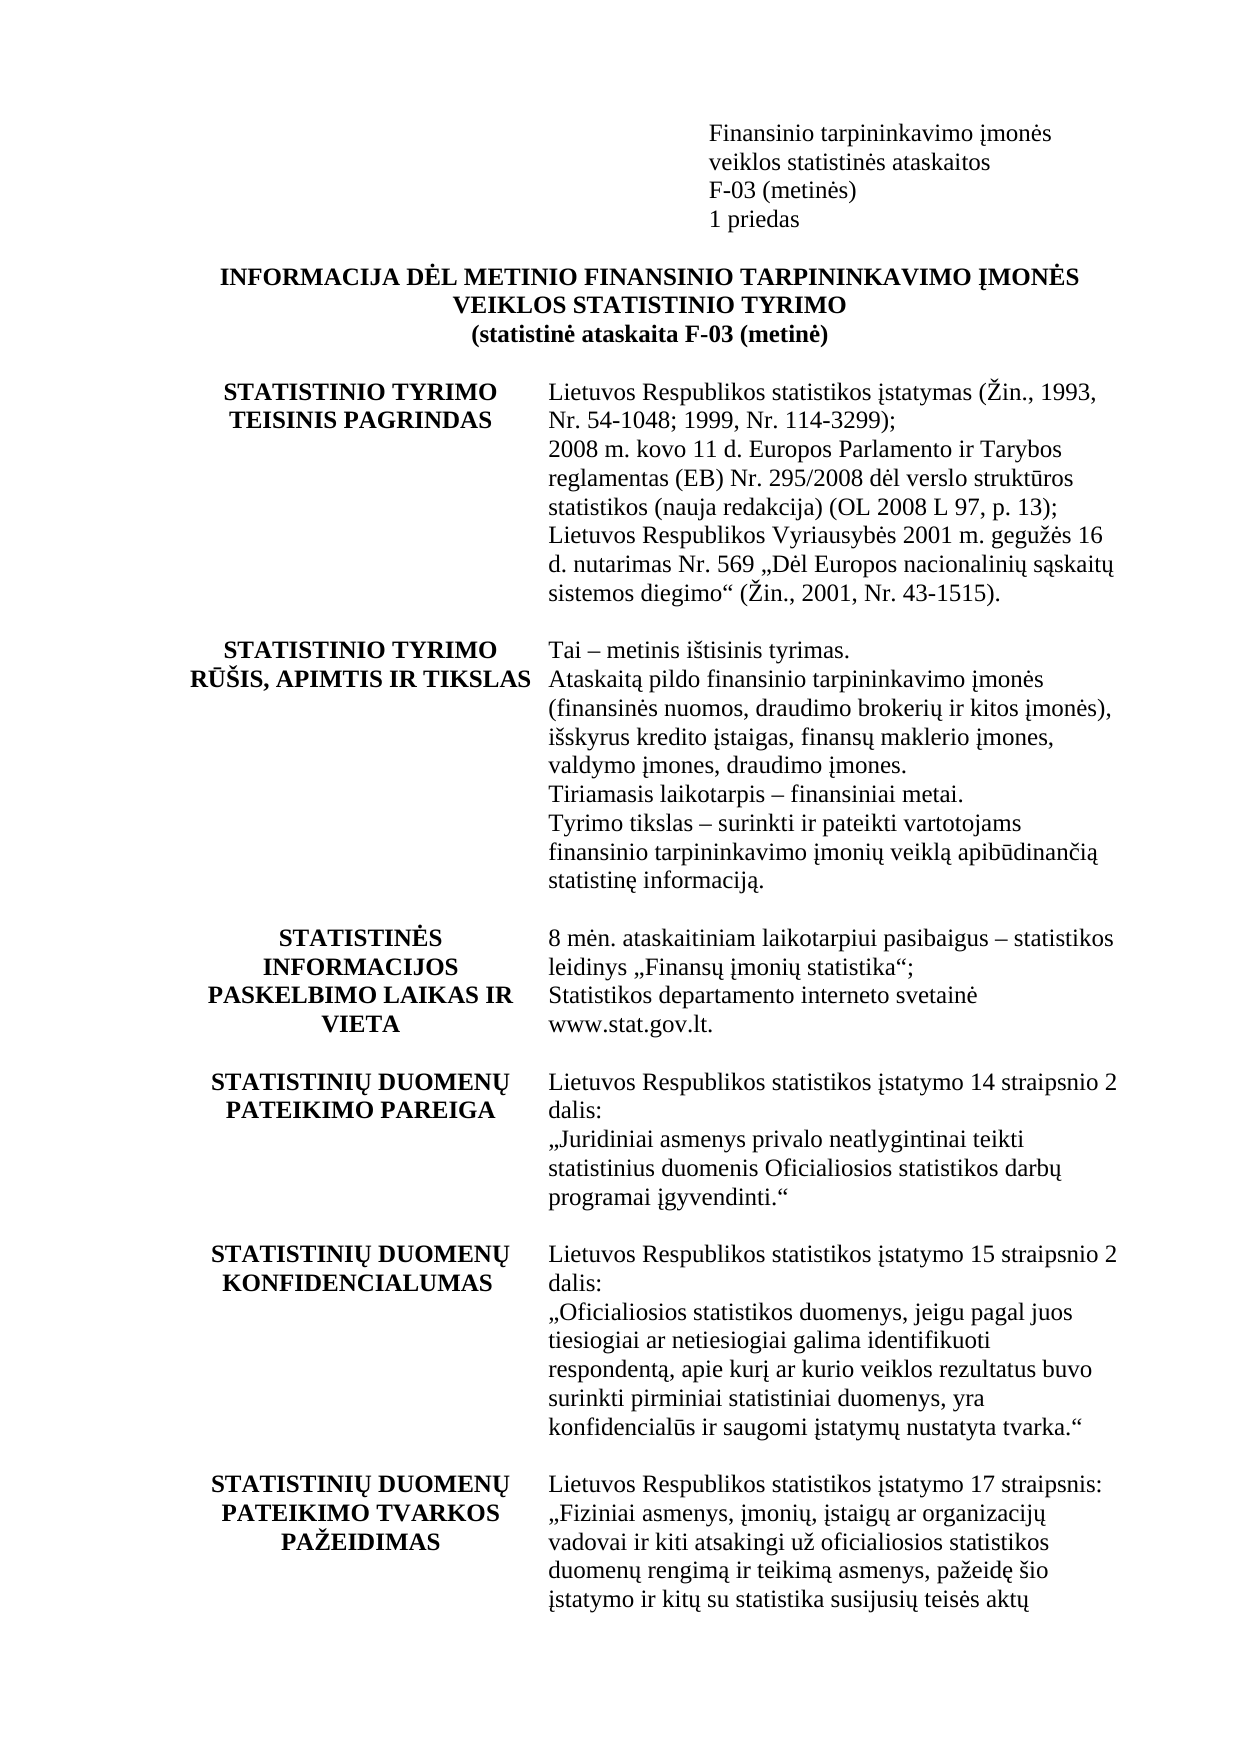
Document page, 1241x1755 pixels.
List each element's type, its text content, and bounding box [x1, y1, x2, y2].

table_cell 8 mėn. ataskaitiniam laikotarpiui pasibaigus – statistikos leidinys „Finansų įmonių statistika“; Statistikos departamento interneto svetainė www.stat.gov.lt. [544, 923, 1122, 1067]
table_cell Lietuvos Respublikos statistikos įstatymo 14 straipsnio 2 dalis: „Juridiniai asmenys privalo neatlygintinai teikti statistinius duomenis Oficialiosios statistikos darbų programai įgyvendinti.“ [544, 1067, 1122, 1239]
table_header Lietuvos Respublikos statistikos įstatymas (Žin., 1993, Nr. 54-1048; 1999, Nr. 114-3299); 2008 m. kovo 11 d. Europos Parlamento ir Tarybos reglamentas (EB) Nr. 295/2008 dėl verslo struktūros statistikos (nauja redakcija) (OL 2008 L 97, p. 13); Lietuvos Respublikos Vyriausybės 2001 m. gegužės 16 d. nutarimas Nr. 569 „Dėl Europos nacionalinių sąskaitų sistemos diegimo“ (Žin., 2001, Nr. 43-1515). [544, 377, 1122, 636]
table_cell STATISTINĖS INFORMACIJOS PASKELBIMO LAIKAS IR VIETA [177, 923, 544, 1067]
table_cell STATISTINIŲ DUOMENŲ PATEIKIMO TVARKOS PAŽEIDIMAS [177, 1469, 544, 1613]
table_header STATISTINIO TYRIMO TEISINIS PAGRINDAS [177, 377, 544, 636]
text INFORMACIJA DĖL METINIO FINANSINIO TARPININKAVIMO ĮMONĖS VEIKLOS STATISTINIO TYRIMO [177, 262, 1122, 319]
text veiklos statistinės ataskaitos [177, 147, 1122, 176]
table_cell STATISTINIO TYRIMO RŪŠIS, APIMTIS IR TIKSLAS [177, 636, 544, 923]
table_cell STATISTINIŲ DUOMENŲ KONFIDENCIALUMAS [177, 1239, 544, 1469]
table_cell Lietuvos Respublikos statistikos įstatymo 15 straipsnio 2 dalis: „Oficialiosios statistikos duomenys, jeigu pagal juos tiesiogiai ar netiesiogiai galima identifikuoti respondentą, apie kurį ar kurio veiklos rezultatus buvo surinkti pirminiai statistiniai duomenys, yra konfidencialūs ir saugomi įstatymų nustatyta tvarka.“ [544, 1239, 1122, 1469]
text F-03 (metinės) [177, 176, 1122, 204]
table_cell Lietuvos Respublikos statistikos įstatymo 17 straipsnis: „Fiziniai asmenys, įmonių, įstaigų ar organizacijų vadovai ir kiti atsakingi už oficialiosios statistikos duomenų rengimą ir teikimą asmenys, pažeidę šio įstatymo ir kitų su statistika susijusių teisės aktų [544, 1469, 1122, 1613]
table_cell Tai – metinis ištisinis tyrimas. Ataskaitą pildo finansinio tarpininkavimo įmonės (finansinės nuomos, draudimo brokerių ir kitos įmonės), išskyrus kredito įstaigas, finansų maklerio įmones, valdymo įmones, draudimo įmones. Tiriamasis laikotarpis – finansiniai metai. Tyrimo tikslas – surinkti ir pateikti vartotojams finansinio tarpininkavimo įmonių veiklą apibūdinančią statistinę informaciją. [544, 636, 1122, 923]
text Finansinio tarpininkavimo įmonės [709, 118, 1122, 147]
text 1 priedas [177, 204, 1122, 233]
text (statistinė ataskaita F-03 (metinė) [177, 319, 1122, 348]
table_cell STATISTINIŲ DUOMENŲ PATEIKIMO PAREIGA [177, 1067, 544, 1239]
